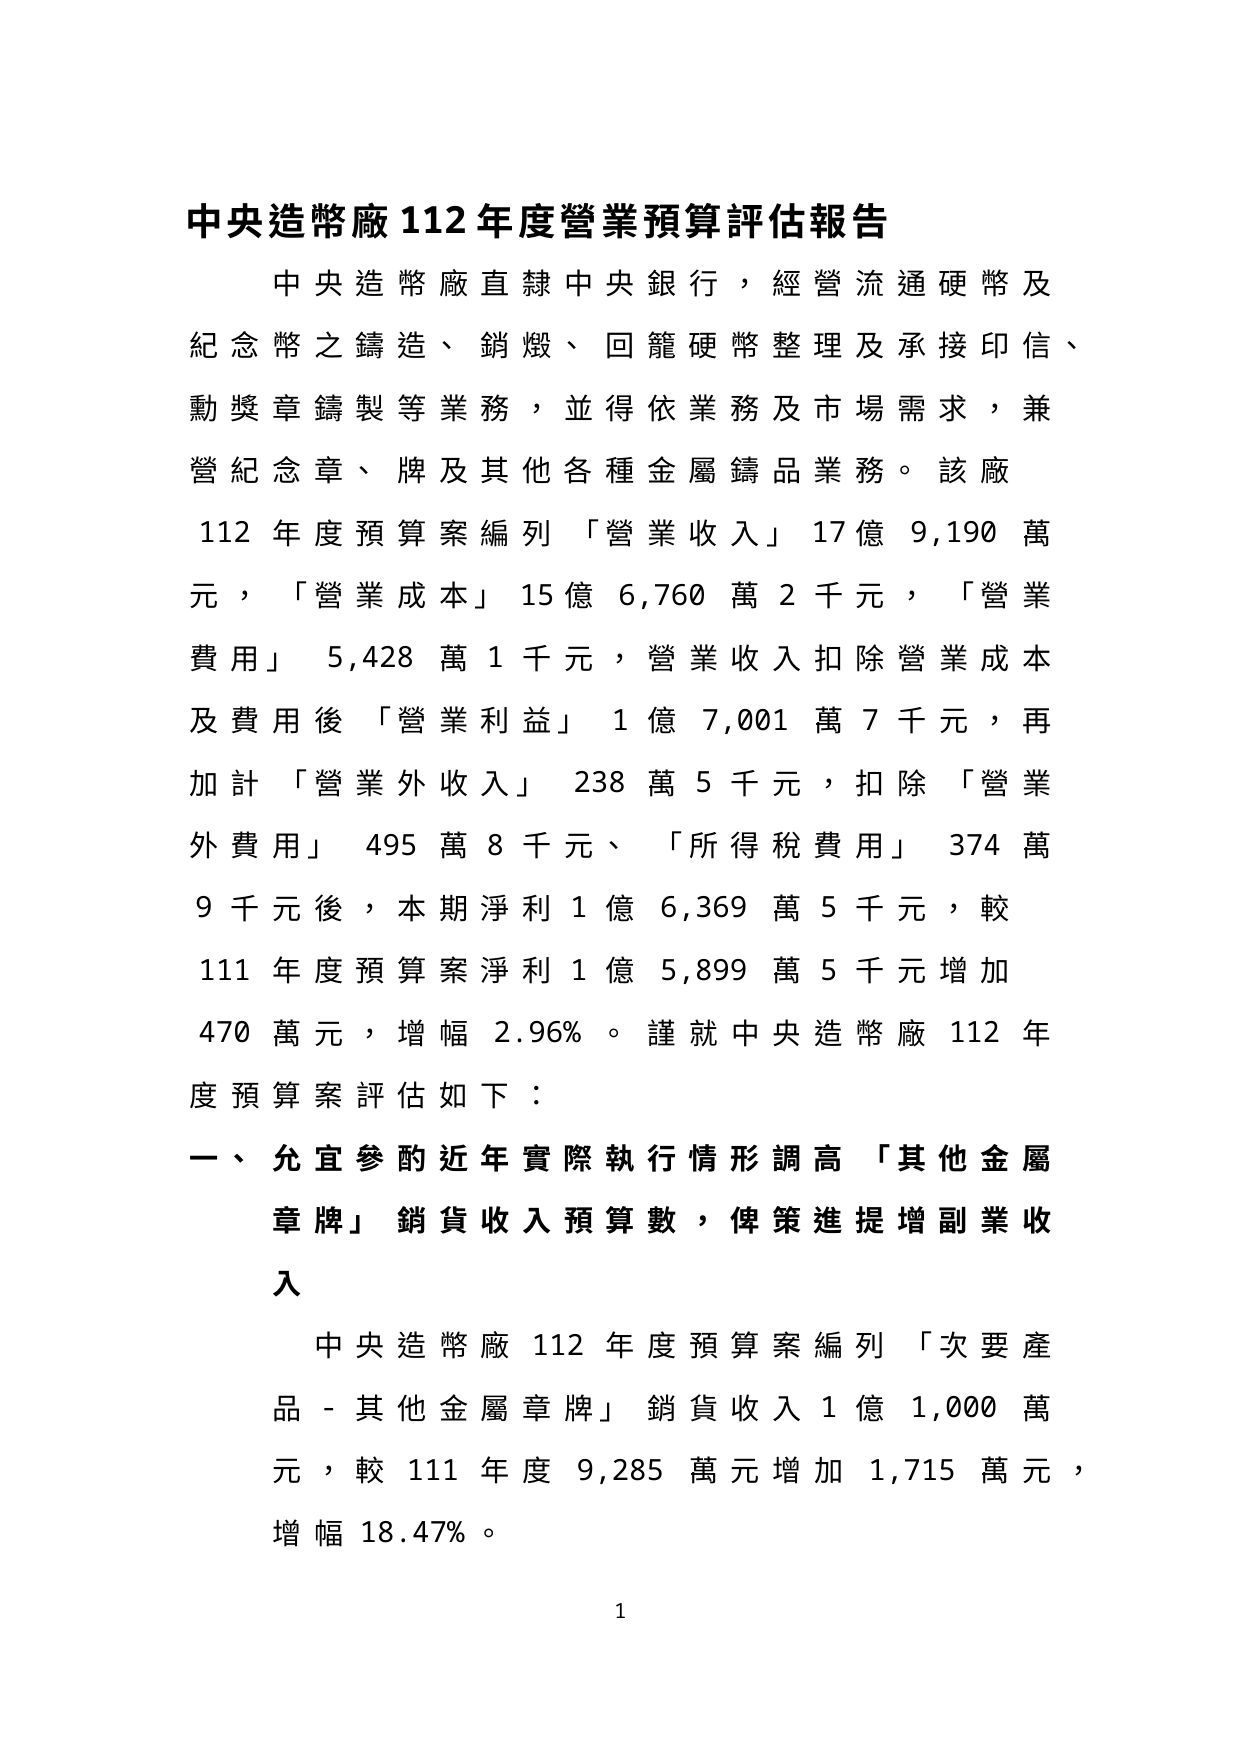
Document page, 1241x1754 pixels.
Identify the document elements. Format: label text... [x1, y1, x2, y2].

text 中央造幣廠112年度營業預算評估報告 [183, 177, 1058, 240]
text 中央造幣廠直隸中央銀行，經營流通硬幣及紀念幣之鑄造、銷燬、回籠硬幣整理及承接印信、勳獎章鑄製等業務，並得依業務及市場需求，兼營紀念章、牌及其他各種金屬鑄品業務。該廠112年度預算案編列「營業收入」17億9,190萬元，「營業成本」15億6,760萬2千元，「營業費用」5,428萬1千元，營業收入扣除營業成本及費用後「營業利益」1億7,001萬7千元，再加計「營業外收入」238萬5千元，扣除「營業外費用」495萬8千元、「所得稅費用」374萬9千元後，本期淨利1億6,369萬5千元，較111年度預算案淨利1億5,899萬5千元增加470萬元，增幅2.96%。謹就中央造幣廠112年度預算案評估如下： [183, 240, 1058, 1115]
text 一、允宜參酌近年實際執行情形調高「其他金屬章牌」銷貨收入預算數，俾策進提增副業收入 [183, 1115, 1058, 1302]
text 中央造幣廠112年度預算案編列「次要產品-其他金屬章牌」銷貨收入1億1,000萬元，較111年度9,285萬元增加1,715萬元，增幅18.47%。 [242, 1302, 1058, 1552]
